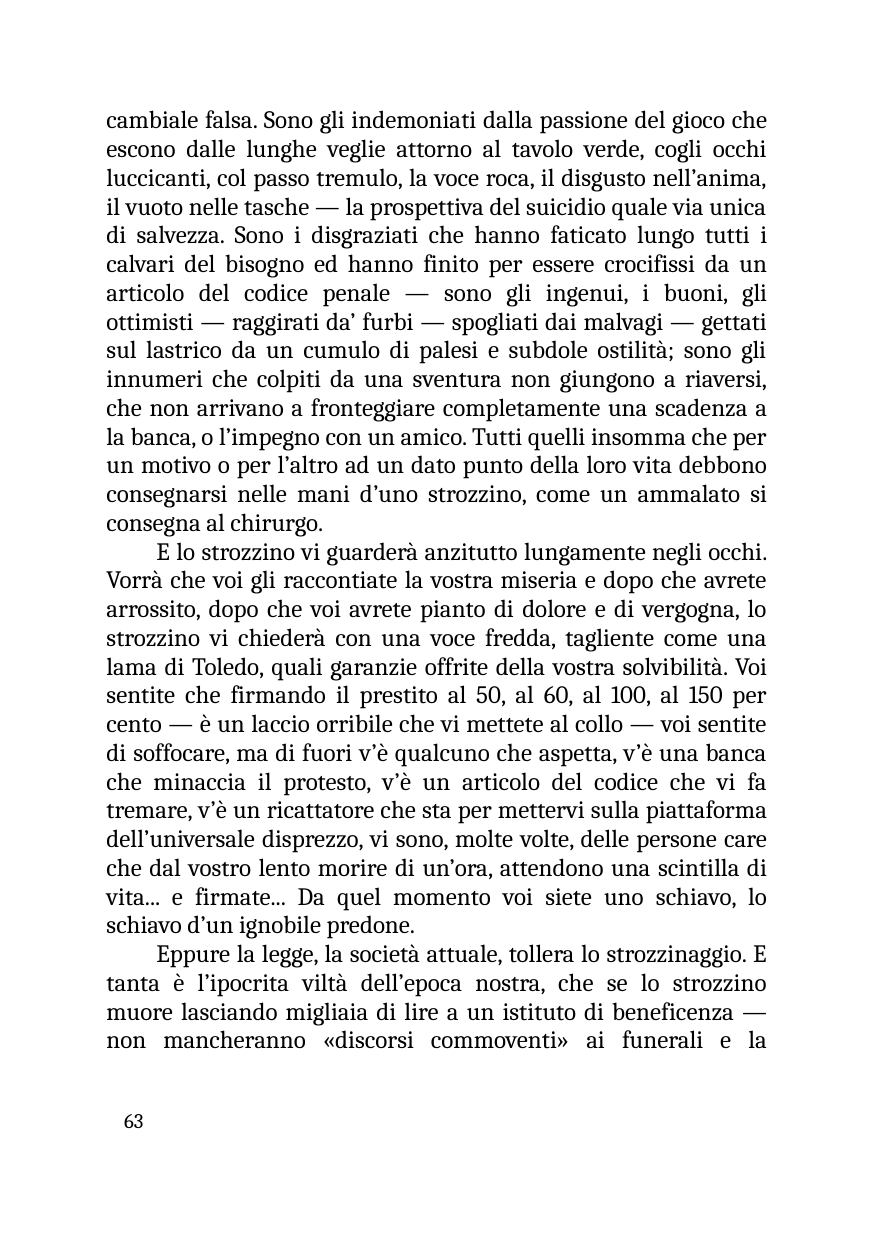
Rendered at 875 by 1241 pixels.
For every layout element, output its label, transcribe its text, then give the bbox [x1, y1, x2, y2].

text E lo strozzino vi guarderà anzitutto lungamente negli occhi. Vorrà che voi gli raccontiate la vostra miseria e dopo che avrete arrossito, dopo che voi avrete pianto di dolore e di vergogna, lo strozzino vi chiederà con una voce fredda, tagliente come una lama di Toledo, quali garanzie offrite della vostra solvibilità. Voi sentite che firmando il prestito al 50, al 60, al 100, al 150 per cento — è un laccio orribile che vi mettete al collo — voi sentite di soffocare, ma di fuori v’è qualcuno che aspetta, v’è una banca che minaccia il protesto, v’è un articolo del codice che vi fa tremare, v’è un ricattatore che sta per mettervi sulla piattaforma dell’universale disprezzo, vi sono, molte volte, delle persone care che dal vostro lento morire di un’ora, attendono una scintilla di vita... e firmate... Da quel momento voi siete uno schiavo, lo schiavo d’un ignobile predone. [106, 537, 768, 940]
text cambiale falsa. Sono gli indemoniati dalla passione del gioco che escono dalle lunghe veglie attorno al tavolo verde, cogli occhi luccicanti, col passo tremulo, la voce roca, il disgusto nell’anima, il vuoto nelle tasche — la prospettiva del suicidio quale via unica di salvezza. Sono i disgraziati che hanno faticato lungo tutti i calvari del bisogno ed hanno finito per essere crocifissi da un articolo del codice penale — sono gli ingenui, i buoni, gli ottimisti — raggirati da’ furbi — spogliati dai malvagi — gettati sul lastrico da un cumulo di palesi e subdole ostilità; sono gli innumeri che colpiti da una sventura non giungono a riaversi, che non arrivano a fronteggiare completamente una scadenza a la banca, o l’impegno con un amico. Tutti quelli insomma che per un motivo o per l’altro ad un dato punto della loro vita debbono consegnarsi nelle mani d’uno strozzino, come un ammalato si consegna al chirurgo. [106, 106, 768, 537]
text Eppure la legge, la società attuale, tollera lo strozzinaggio. E tanta è l’ipocrita viltà dell’epoca nostra, che se lo strozzino muore lasciando migliaia di lire a un istituto di beneficenza — non mancheranno «discorsi commoventi» ai funerali e la [106, 940, 768, 1055]
